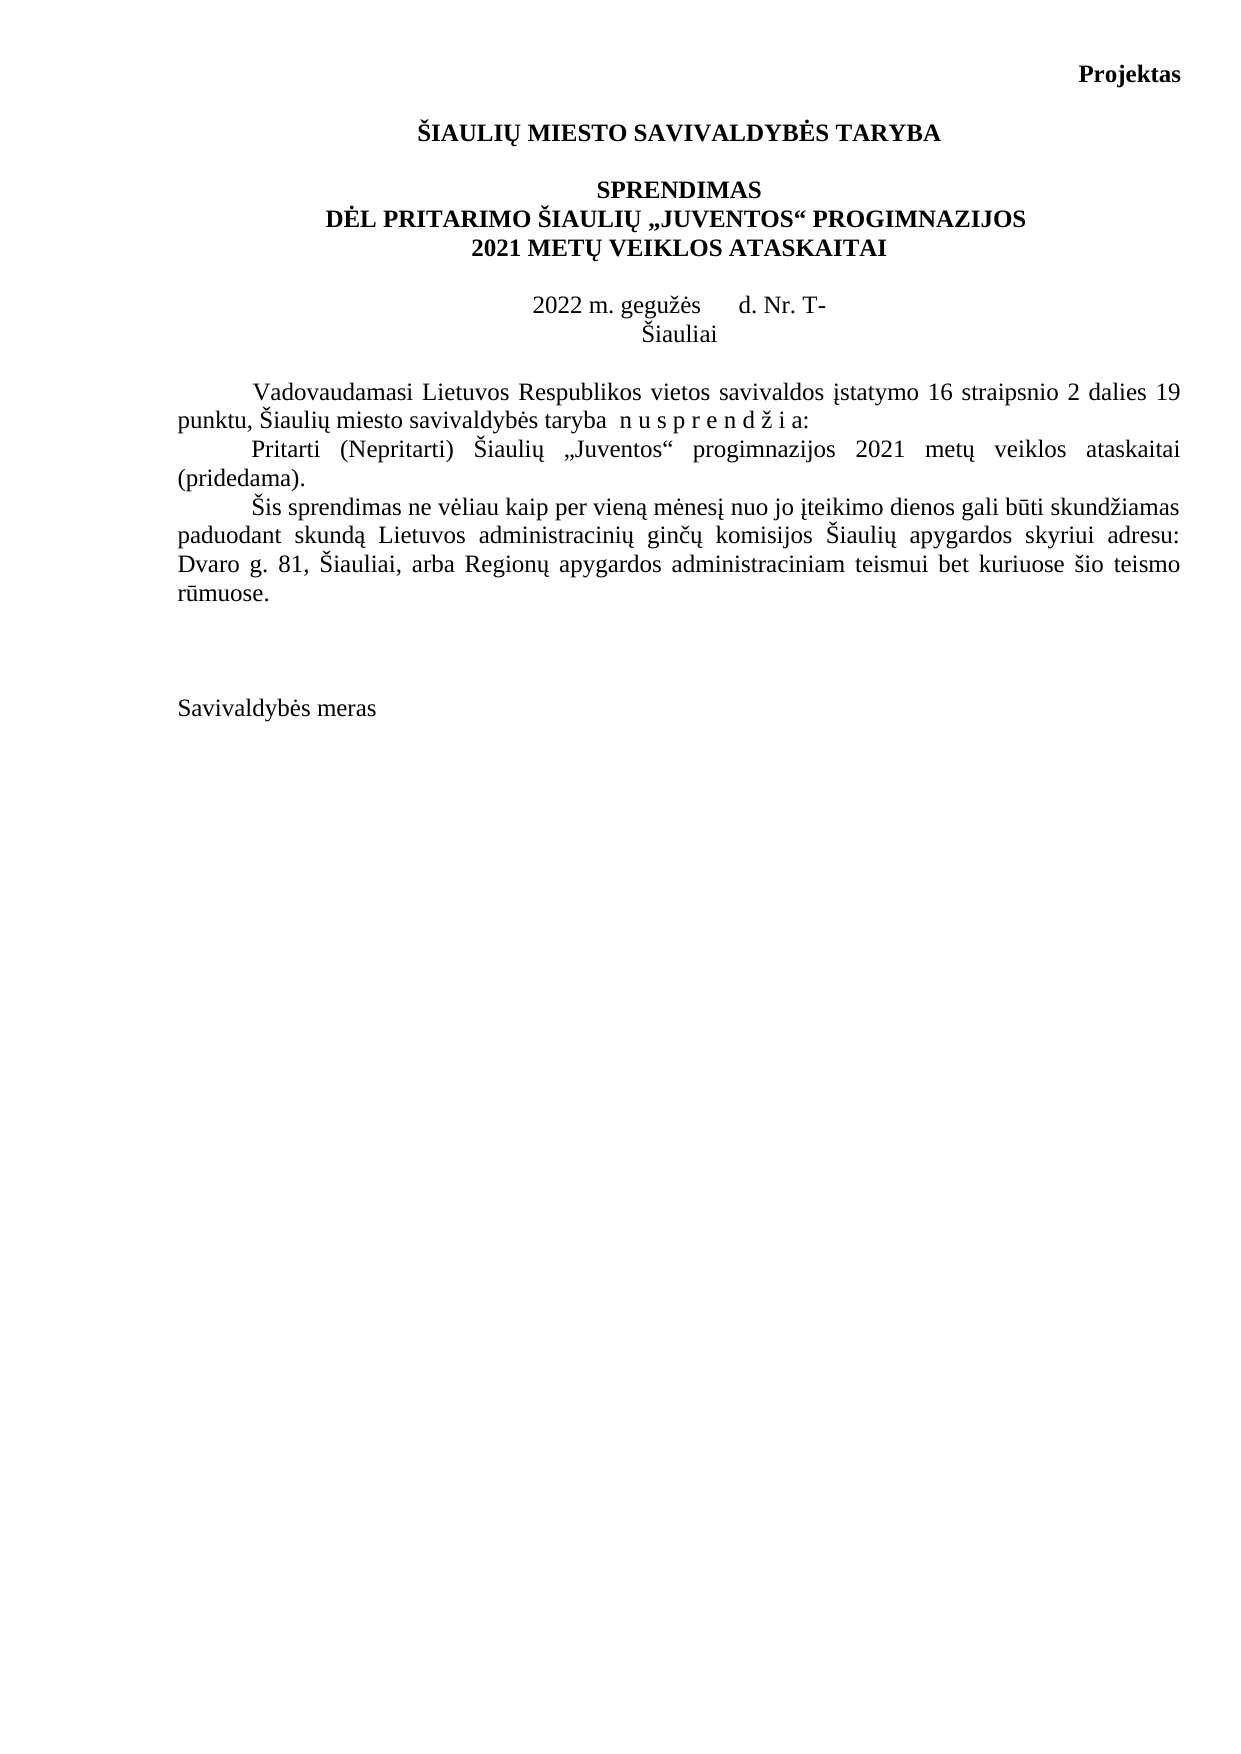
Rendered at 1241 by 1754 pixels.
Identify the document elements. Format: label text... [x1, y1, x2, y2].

text Šis sprendimas ne vėliau kaip per vieną mėnesį nuo jo įteikimo dienos gali būti skundžiamas paduodant skundą Lietuvos administracinių ginčų komisijos Šiaulių apygardos skyriui adresu: Dvaro g. 81, Šiauliai, arba Regionų apygardos administraciniam teismui bet kuriuose šio teismo rūmuose. [177, 492, 1181, 607]
text 2022 m. gegužės d. Nr. T- [177, 291, 1181, 319]
text Savivaldybės meras [177, 693, 1181, 722]
text SPRENDIMAS [177, 176, 1181, 204]
text 2021 METų VEIKLOS ATASKAITai [177, 233, 1181, 262]
text ŠIAULIŲ MIESTO SAVIVALDYBĖS TARYBA [177, 118, 1181, 147]
text Vadovaudamasi Lietuvos Respublikos vietos savivaldos įstatymo 16 straipsnio 2 dalies 19 punktu, Šiaulių miesto savivaldybės taryba n u s p r e n d ž i a: [177, 377, 1181, 434]
text dĖL PRITARIMO šIAULIŲ „JUVENTOS“ PROGIMNAZIJOS [177, 204, 1181, 233]
text Pritarti (Nepritarti) Šiaulių „Juventos“ progimnazijos 2021 metų veiklos ataskaitai (pridedama). [177, 434, 1181, 492]
subtitle Šiauliai [177, 319, 1181, 348]
